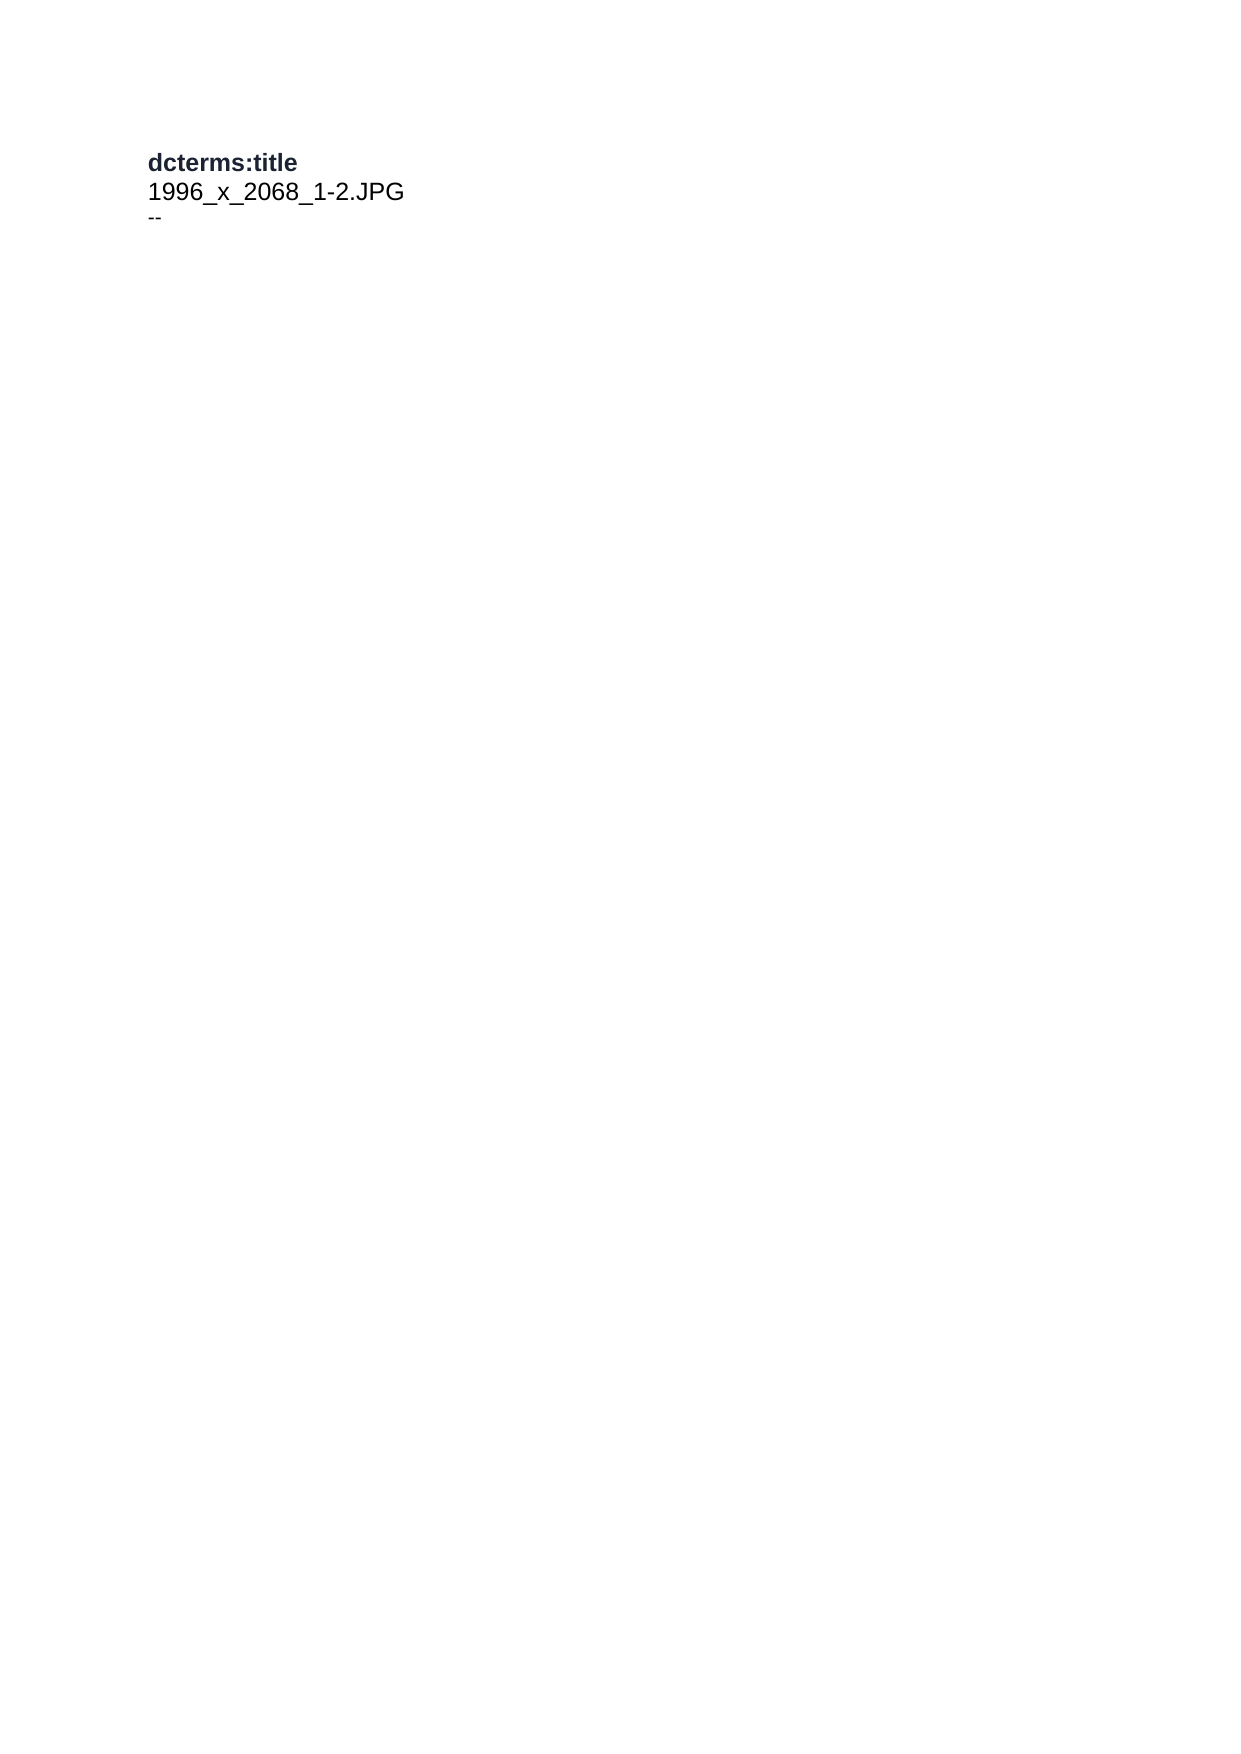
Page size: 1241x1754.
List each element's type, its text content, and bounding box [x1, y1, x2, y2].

text -- [148, 205, 1092, 229]
text 1996_x_2068_1-2.JPG [148, 176, 1092, 205]
text dcterms:title [148, 148, 1092, 176]
